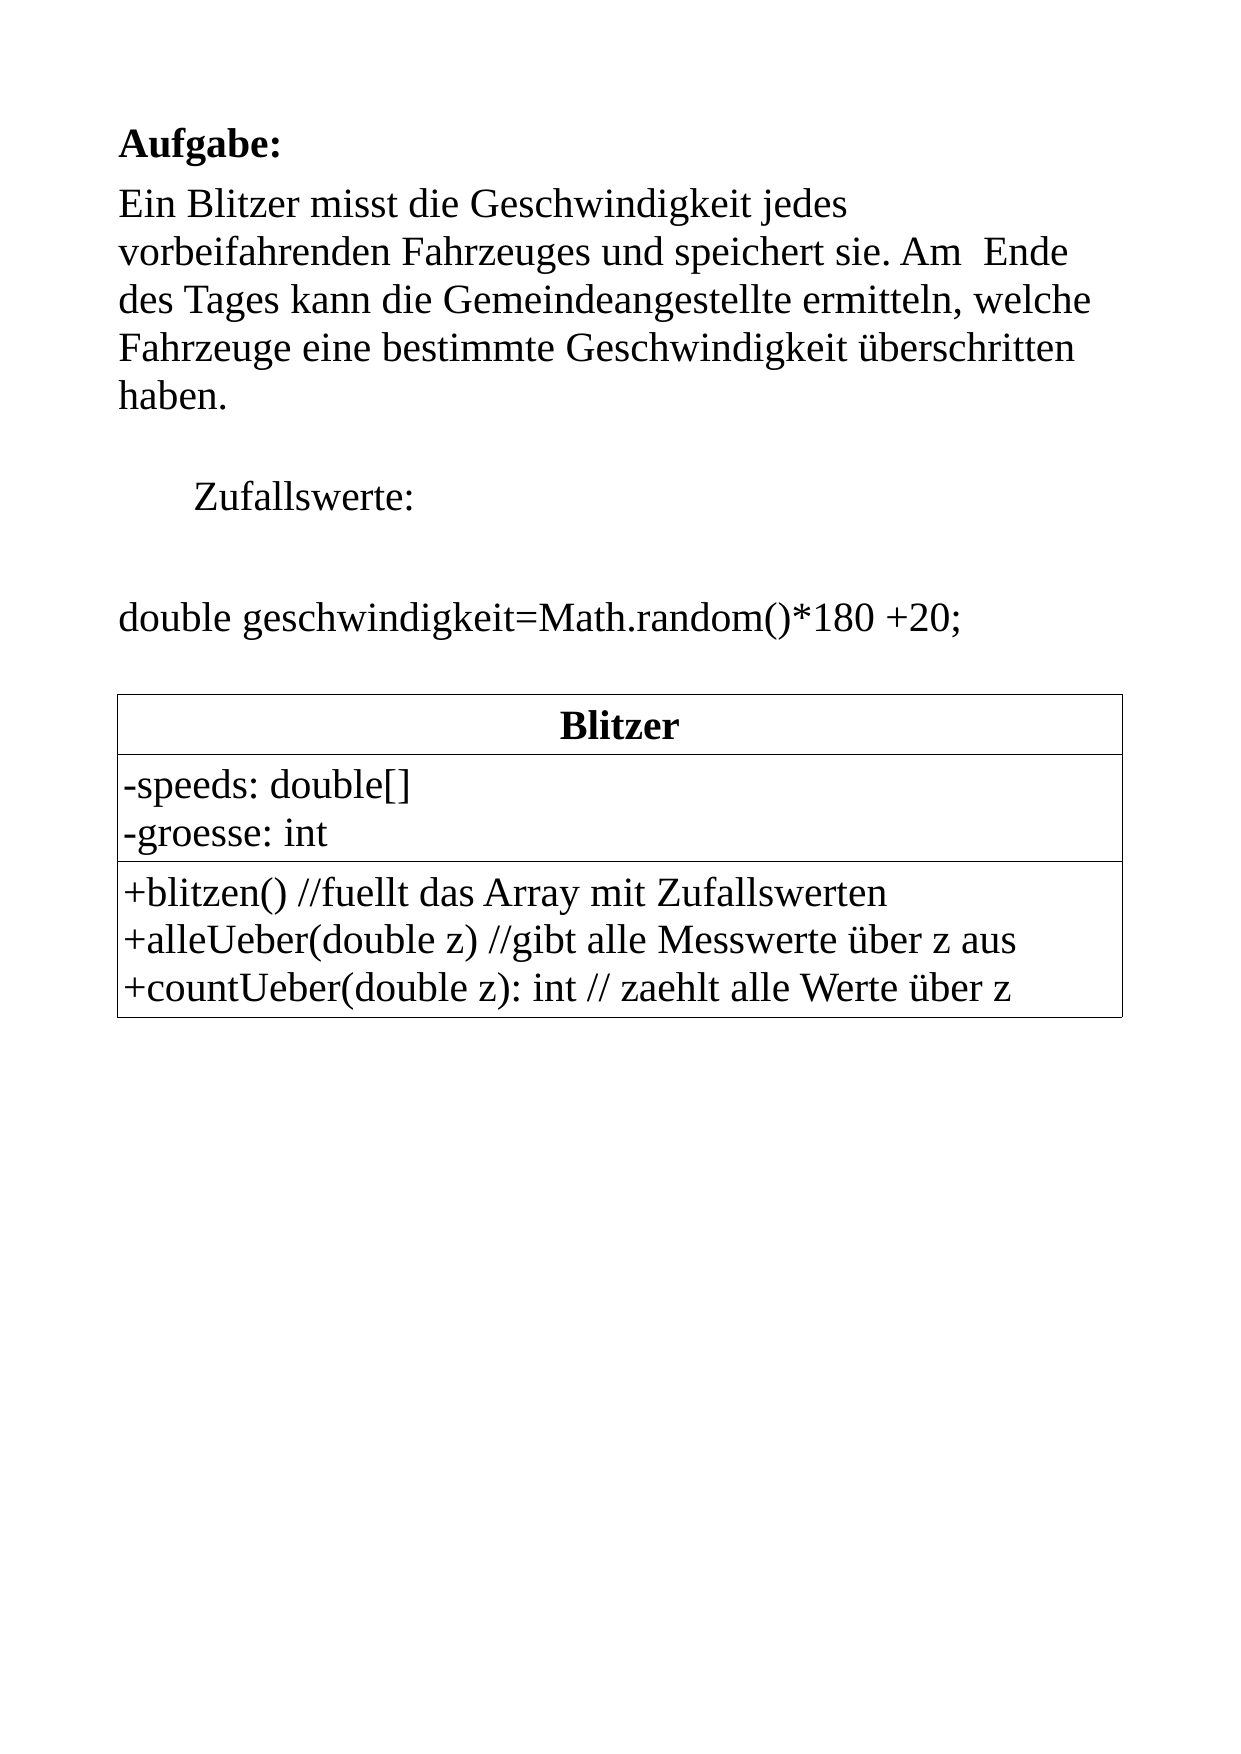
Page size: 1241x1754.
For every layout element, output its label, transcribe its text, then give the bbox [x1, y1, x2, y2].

text Ein Blitzer misst die Geschwindigkeit jedes vorbeifahrenden Fahrzeuges und speichert sie. Am Ende des Tages kann die Gemeindeangestellte ermitteln, welche Fahrzeuge eine bestimmte Geschwindigkeit überschritten haben. [118, 178, 1122, 418]
text Aufgabe: [118, 118, 1122, 166]
table_cell +blitzen() //fuellt das Array mit Zufallswerten +alleUeber(double z) //gibt alle Messwerte über z aus +countUeber(double z): int // zaehlt alle Werte über z [118, 862, 1122, 1017]
list Zufallswerte: [156, 472, 1122, 520]
table_cell -speeds: double[] -groesse: int [118, 755, 1122, 861]
text double geschwindigkeit=Math.random()*180 +20; [118, 593, 1122, 641]
table_header Blitzer [118, 695, 1122, 754]
